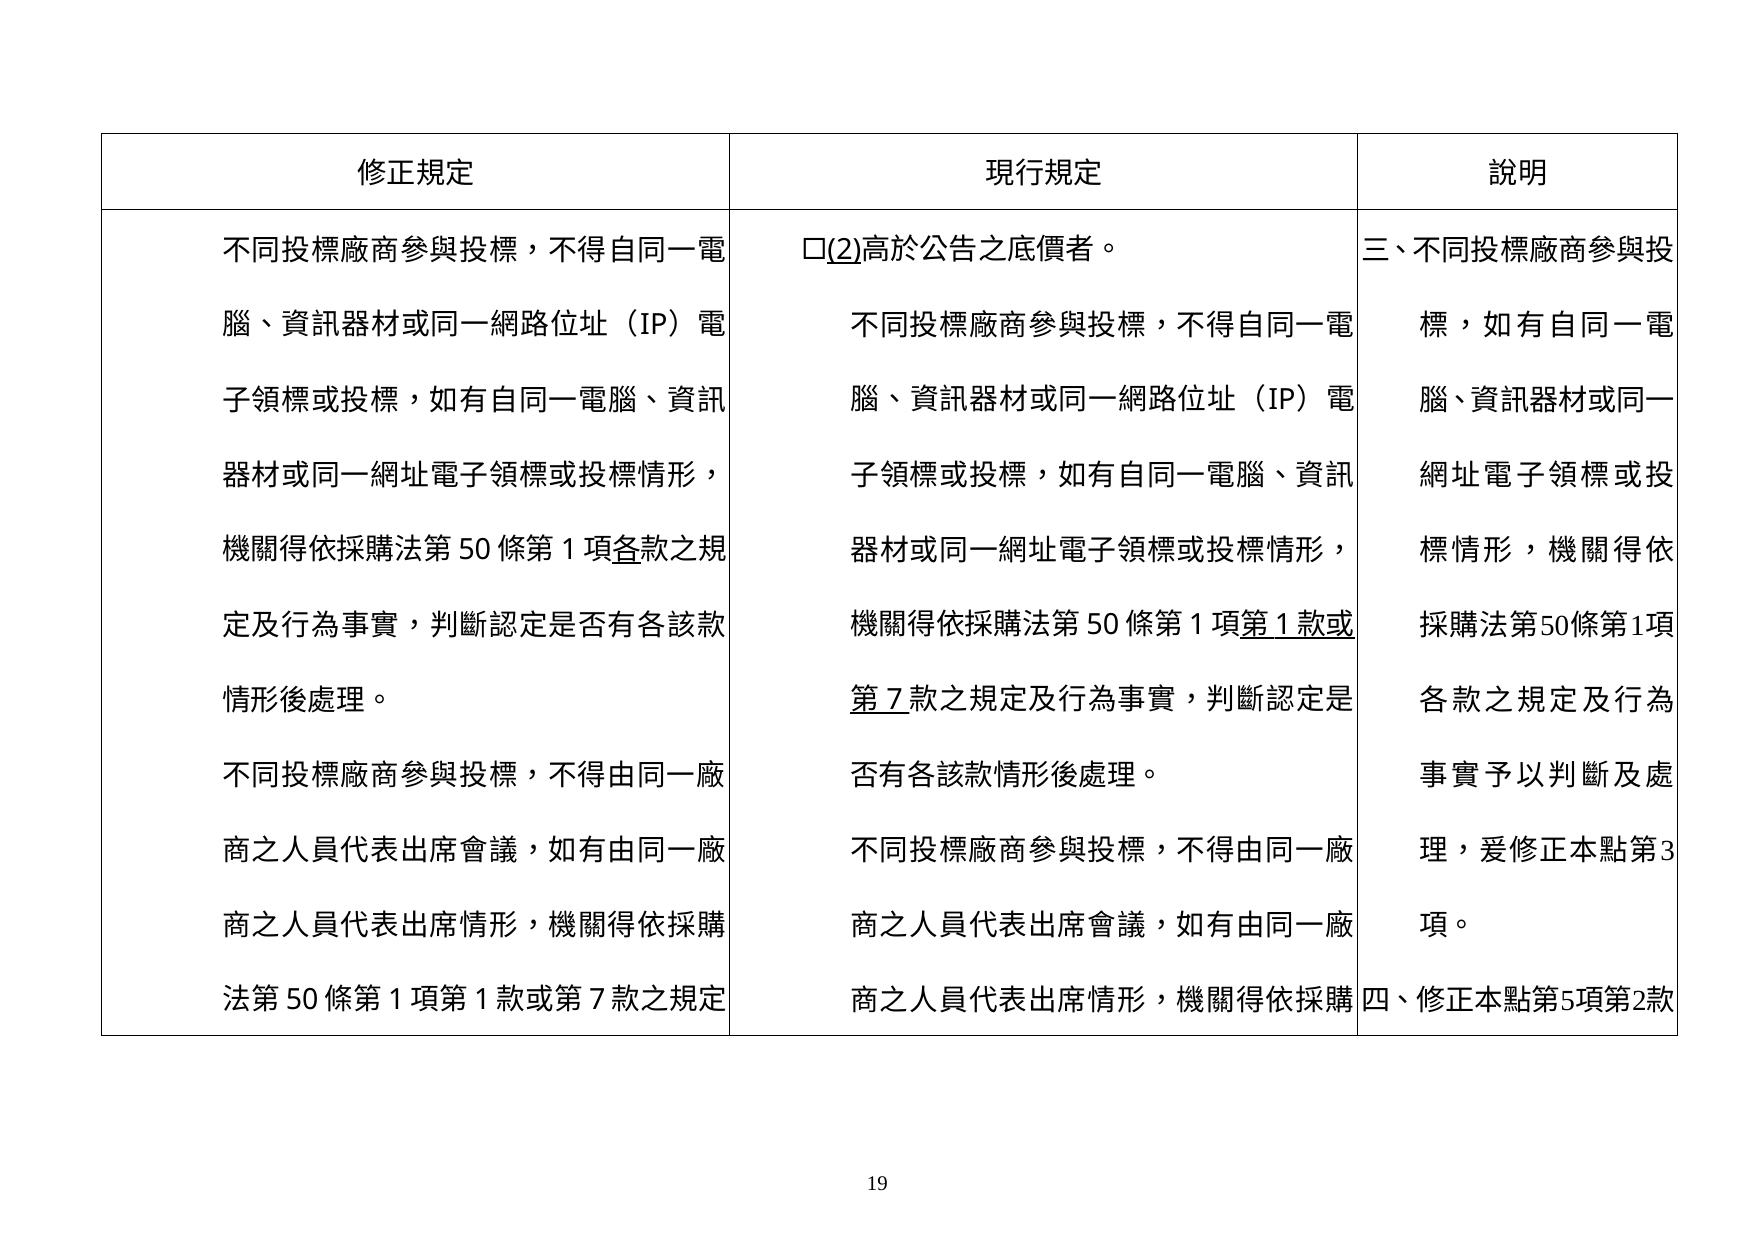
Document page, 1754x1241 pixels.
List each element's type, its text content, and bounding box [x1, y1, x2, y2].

table_header 現行規定 [730, 134, 1357, 209]
table_cell 四十九、廠商於投標時聲明「本廠商之資格及投標標的之內容均符合本採購案招標公告及招標文件之規定」者，本機關於必要時得通知廠商限期提出相關文件供查驗，查驗結果如有不符，或係偽造或變造者，依採購法第50條規定辦理。 投標廠商之標價有下列情形之一為投標文件內容不符合招標文件之規定：(預算或底價未公告者免填) (1)高於公告之預算者。 (2)高於公告之底價者。 不同投標廠商參與投標，不得自同一電腦、資訊器材或同一網路位址（IP）電子領標或投標，如有自同一電腦、資訊器材或同一網址電子領標或投標情形，機關得依採購法第50條第1項第1款或第7款之規定及行為事實，判斷認定是否有各該款情形後處理。 不同投標廠商參與投標，不得由同一廠商之人員代表出席會議，如有由同一廠商之人員代表出席情形，機關得依採購法第50條第1項第1款或第7款之規定及行為事實，判斷認定是否有各該款情形後處理。 機關辦理採購有下列情形之一者，得依採購法第50條第1項第5款「不同投標廠商間之投標文件內容有重大異常關聯者」之規定及行為事實，判斷認定是否有該款情形後處理： 一、投標文件內容由同一人或同一廠商繕寫或備具者。 二、押標金由同一人或同一廠商繳納或申請退還者。 三、投標標封或通知機關信函號碼連號，顯係同一人或同一廠商所為者。 四、廠商地址、電話號碼、傳真機號碼、聯絡人或電子郵件網址相同者。 五、其他顯係同一人或同一廠商所為之情形者。 機關辦理採購，有3家以上合格廠商投標，開標後有2家以上廠商有下列情形之一，致僅餘1家廠商符合招標文件規定者，得依採購法第48條第1項第2款「發現有足以影響採購公正之違法或不當行為者」或第50條第1項第7款「其他影響採購公正之違反法令行為」之規定及行為事實，判斷認定是否有各該款情形後處理： 一、押標金未附或不符合規定。 二、投標文件為空白文件、無關文件或標封內空無一物。 三、資格、規格或價格文件未附或不符合規定。 四、標價高於公告之預算或公告之底價。 五、其他疑似刻意造成不合格標之情形。 [730, 210, 1357, 1035]
table_header 修正規定 [102, 134, 729, 209]
table_header 說明 [1358, 134, 1677, 209]
table_cell 三、不同投標廠商參與投標，如有自同一電腦、資訊器材或同一網址電子領標或投標情形，機關得依採購法第50條第1項各款之規定及行為事實予以判斷及處理，爰修正本點第3項。 四、修正本點第5項第2款 [1358, 210, 1677, 1035]
table_cell 五十五、廠商於投標時聲明「本廠商之資格及投標標的之內容均符合本採購案招標公告及招標文件之規定」者，本機關於必要時得通知廠商限期提出相關文件供查驗，查驗結果如有不符，或係不實之文件者，依採購法第50條規定辦理。 投標廠商之標價有下列情形之一為投標文件內容不符合招標文件之規定：(底價未公告者免填) 高於公告之底價者。 不同投標廠商參與投標，不得自同一電腦、資訊器材或同一網路位址（IP）電子領標或投標，如有自同一電腦、資訊器材或同一網址電子領標或投標情形，機關得依採購法第50條第1項各款之規定及行為事實，判斷認定是否有各該款情形後處理。 不同投標廠商參與投標，不得由同一廠商之人員代表出席會議，如有由同一廠商之人員代表出席情形，機關得依採購法第50條第1項第1款或第7款之規定及行為事實，判斷認定是否有各該款情形後處理。 機關辦理採購有下列情形之一者，得依採購法第50條第1項第5款「不同投標廠商間之投標文件內容有重大異常關聯者」之規定及行為事實，判斷認定是否有該款情形後處理： 一、投標文件內容由同一人或同一廠商繕寫或備具者。 二、押標金由同一人或同一廠商繳納或申請退還者。 三、廠商地址、電話號碼、傳真機號碼、聯絡人或電子郵件網址相同者。 四、其他顯係同一人或同一廠商所為之情形者。 機關辦理採購有「廠商投標文件所載負責人為同一人」之情形者，得依採購法第50條第1項第5款「不同投標廠商間之投標文件內容有重大異常關聯者」處理。 機關辦理採購，有3家以上合格廠商投標，開標後有2家以上廠商有下列情形之一，致僅餘1家廠商符合招標文件規定者，得依採購法第48條第1項第2款「發現有足以影響採購公正之違法或不當行為者」或第50條第1項第7款「其他影響採購公正之違反法令行為」之規定及行為事實，判斷認定是否有各該款情形後處理： 一、押標金未附或不符合規定。 二、投標文件為空白文件、無關文件或標封內空無一物。 三、資格、規格或價格文件未附或不符合規定。 四、標價高於公告之預算或公告之底價。 五、其他疑似刻意造成不合格標之情形。 工程採購案件，其屬營造業法所定營繕工程者，投標之土木包工業須登記於工程所在地區之直轄市、縣(市)或營造業法第11條所定毗鄰之直轄市、縣(市)。如有違反，屬投標文件內容不符合招標文件之規定。 [102, 210, 729, 1035]
